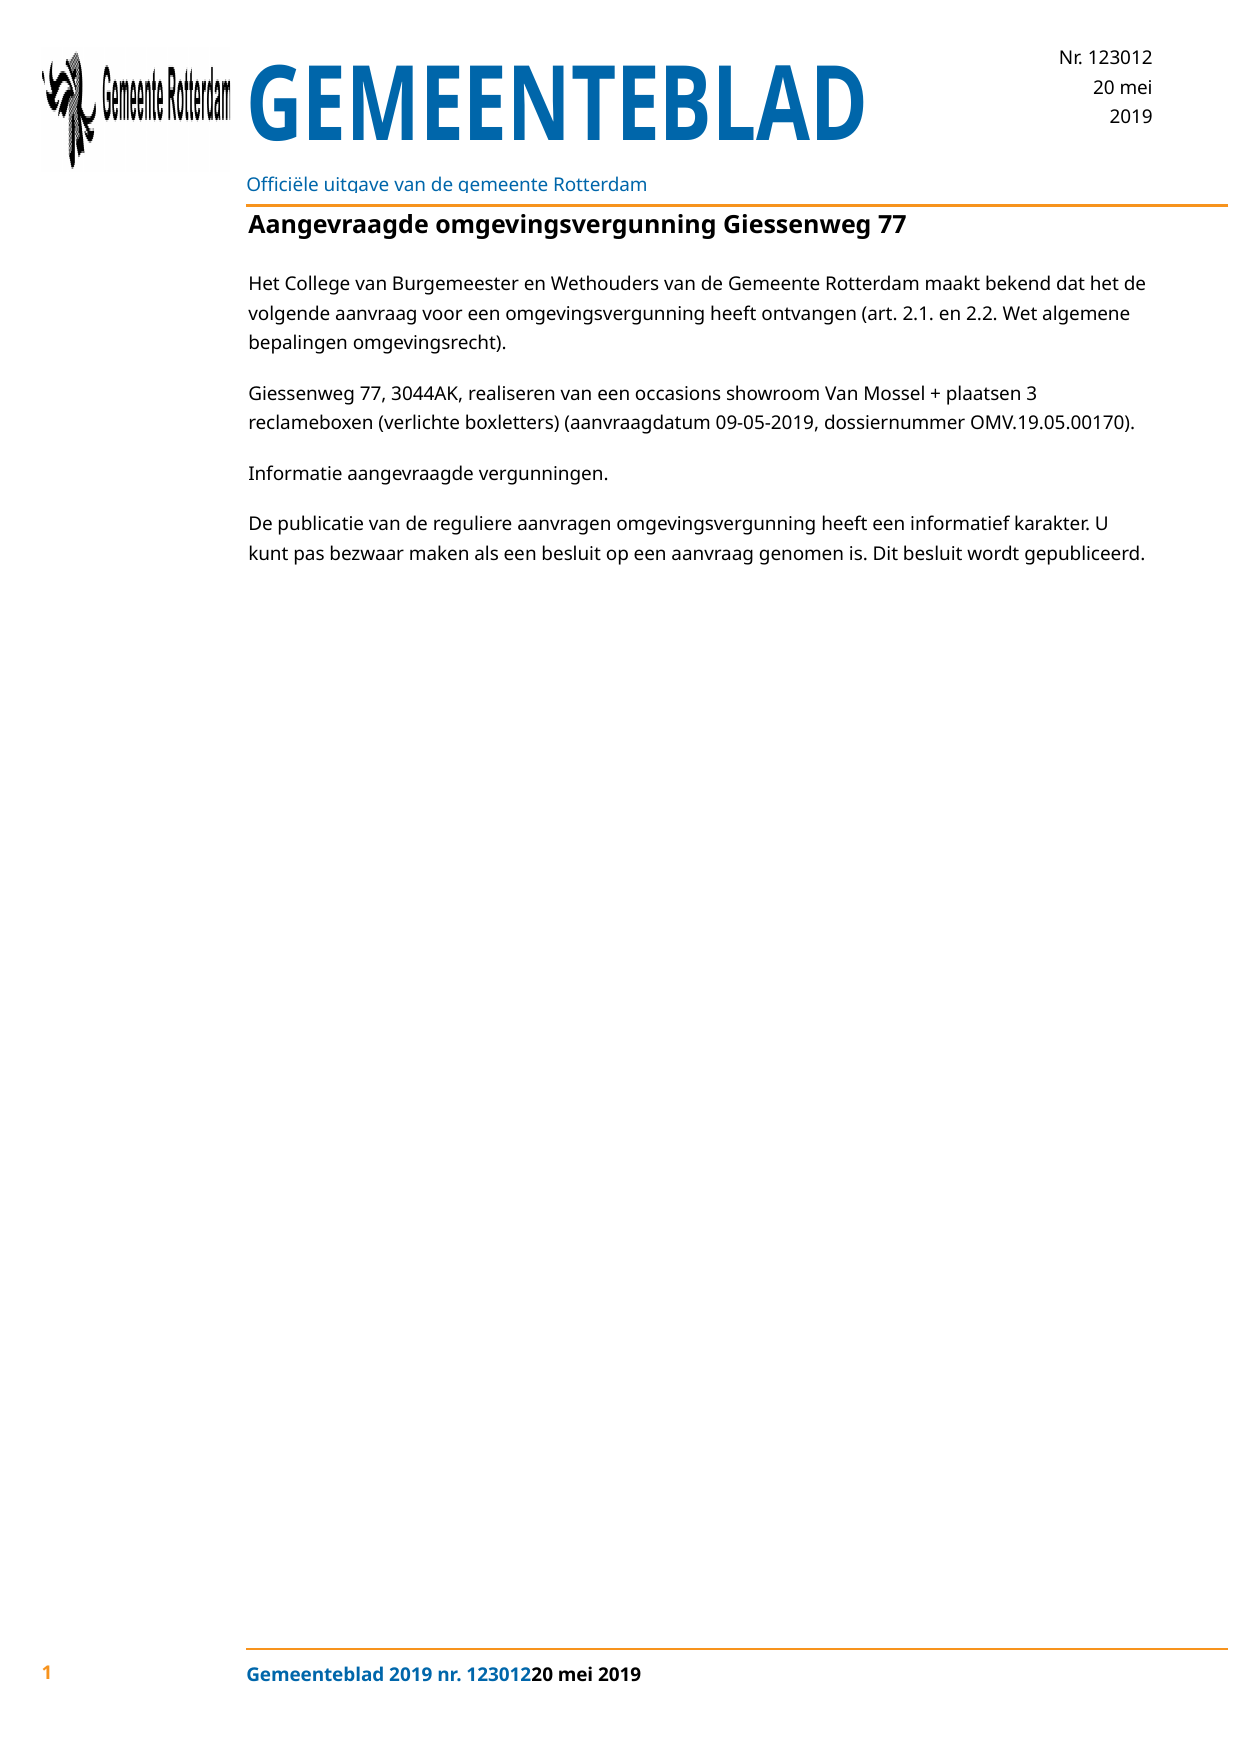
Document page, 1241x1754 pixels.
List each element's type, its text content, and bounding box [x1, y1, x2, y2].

text Giessenweg 77, 3044AK, realiseren van een occasions showroom Van Mossel + plaatsen 3 reclameboxen (verlichte boxletters) (aanvraagdatum 09-05-2019, dossiernummer OMV.19.05.00170). [248, 380, 1152, 435]
text Aangevraagde omgevingsvergunning Giessenweg 77 [248, 207, 1152, 241]
picture [41, 47, 231, 172]
text De publicatie van de reguliere aanvragen omgevingsvergunning heeft een informatief karakter. U kunt pas bezwaar maken als een besluit op een aanvraag genomen is. Dit besluit wordt gepubliceerd. [248, 510, 1152, 566]
text Informatie aangevraagde vergunningen. [248, 460, 1152, 486]
text Het College van Burgemeester en Wethouders van de Gemeente Rotterdam maakt bekend dat het de volgende aanvraag voor een omgevingsvergunning heeft ontvangen (art. 2.1. en 2.2. Wet algemene bepalingen omgevingsrecht). [248, 270, 1152, 355]
